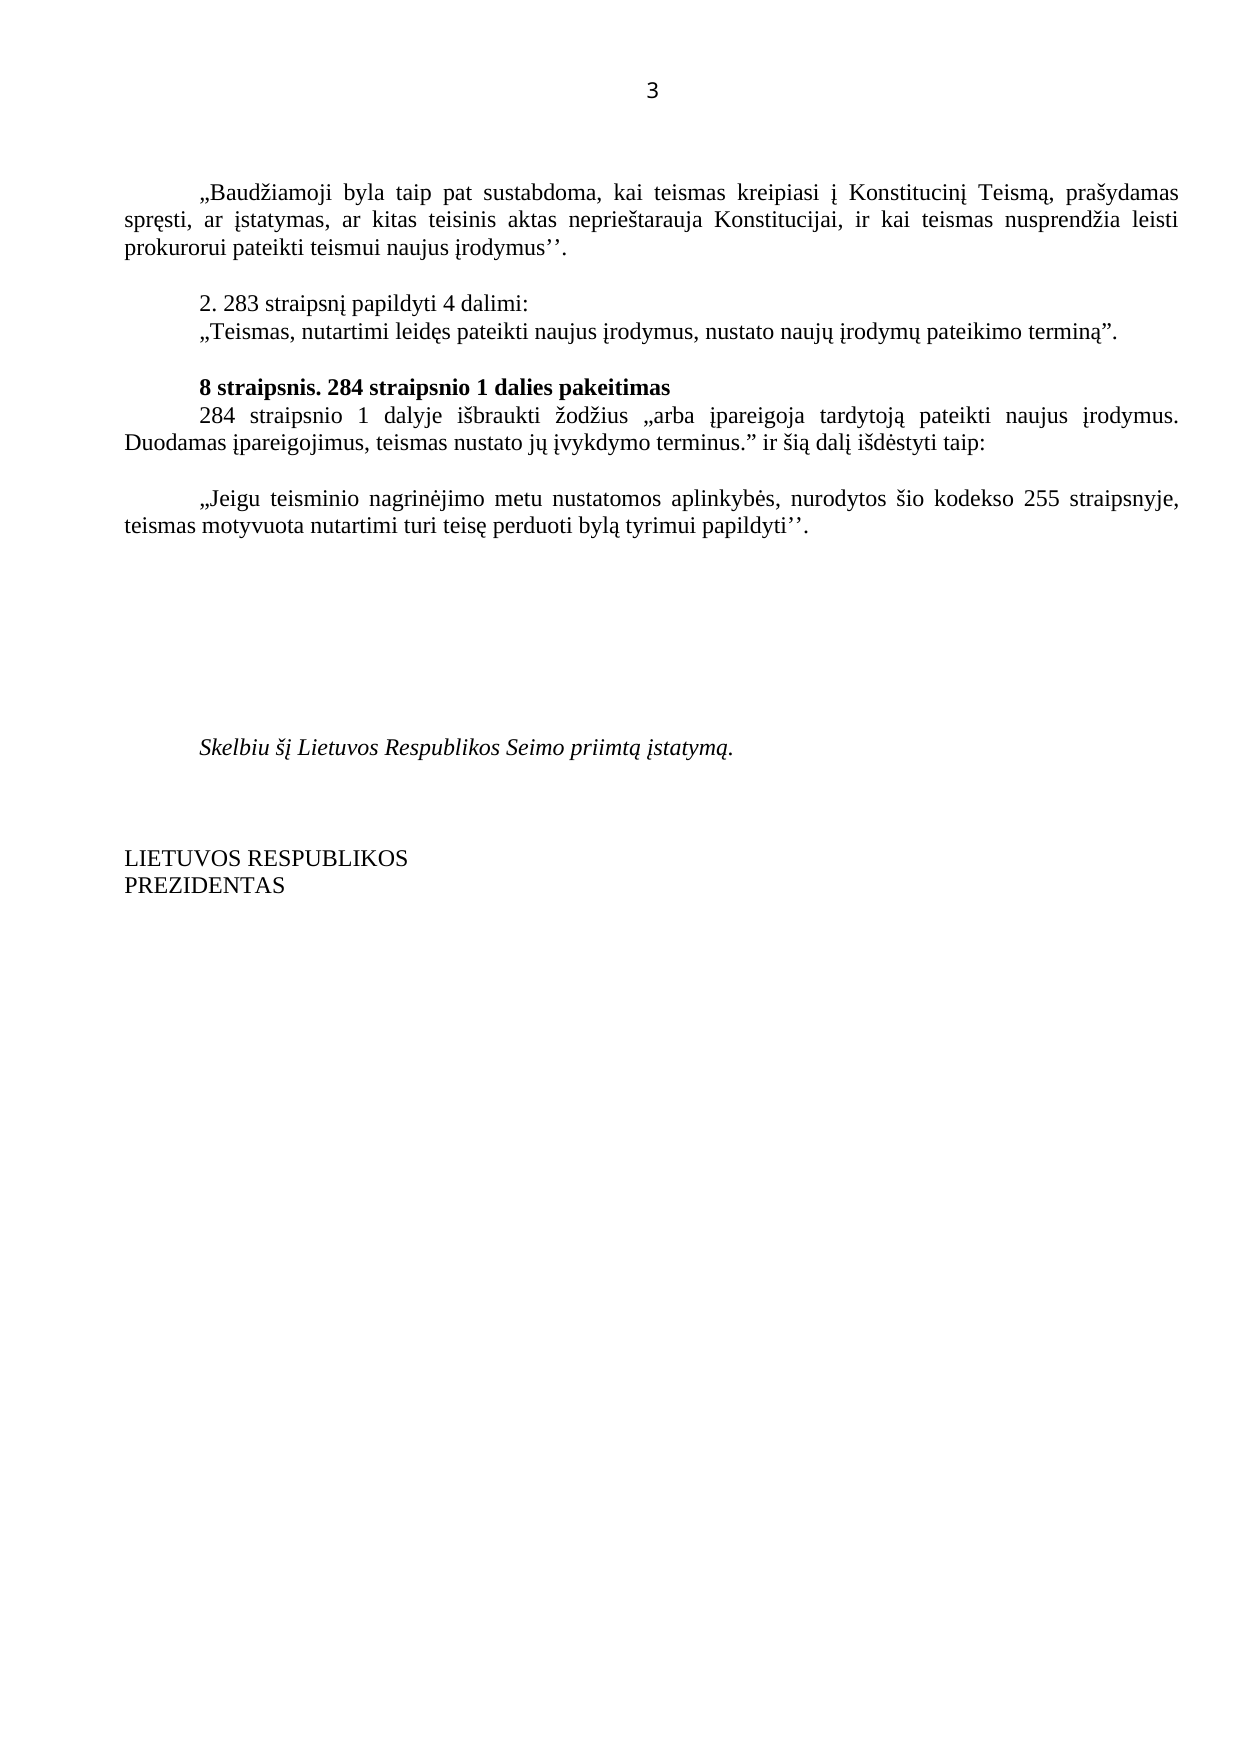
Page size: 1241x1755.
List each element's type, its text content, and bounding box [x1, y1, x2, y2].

text „Teismas, nutartimi leidęs pateikti naujus įrodymus, nustato naujų įrodymų pateikimo terminą”. [124, 317, 1181, 344]
text 8 straipsnis. 284 straipsnio 1 dalies pakeitimas [124, 373, 1181, 401]
text 2. 283 straipsnį papildyti 4 dalimi: [124, 289, 1181, 317]
text 284 straipsnio 1 dalyje išbraukti žodžius „arba įpareigoja tardytoją pateikti naujus įrodymus. Duodamas įpareigojimus, teismas nustato jų įvykdymo terminus.” ir šią dalį išdėstyti taip: [124, 401, 1181, 456]
text Skelbiu šį Lietuvos Respublikos Seimo priimtą įstatymą. [124, 733, 1181, 761]
text „Baudžiamoji byla taip pat sustabdoma, kai teismas kreipiasi į Konstitucinį Teismą, prašydamas spręsti, ar įstatymas, ar kitas teisinis aktas neprieštarauja Konstitucijai, ir kai teismas nusprendžia leisti prokurorui pateikti teismui naujus įrodymus’’. [124, 178, 1181, 260]
text Prezidentas [124, 871, 1181, 899]
text „Jeigu teisminio nagrinėjimo metu nustatomos aplinkybės, nurodytos šio kodekso 255 straipsnyje, teismas motyvuota nutartimi turi teisę perduoti bylą tyrimui papildyti’’. [124, 483, 1181, 539]
text Lietuvos Respublikos [124, 843, 1181, 871]
